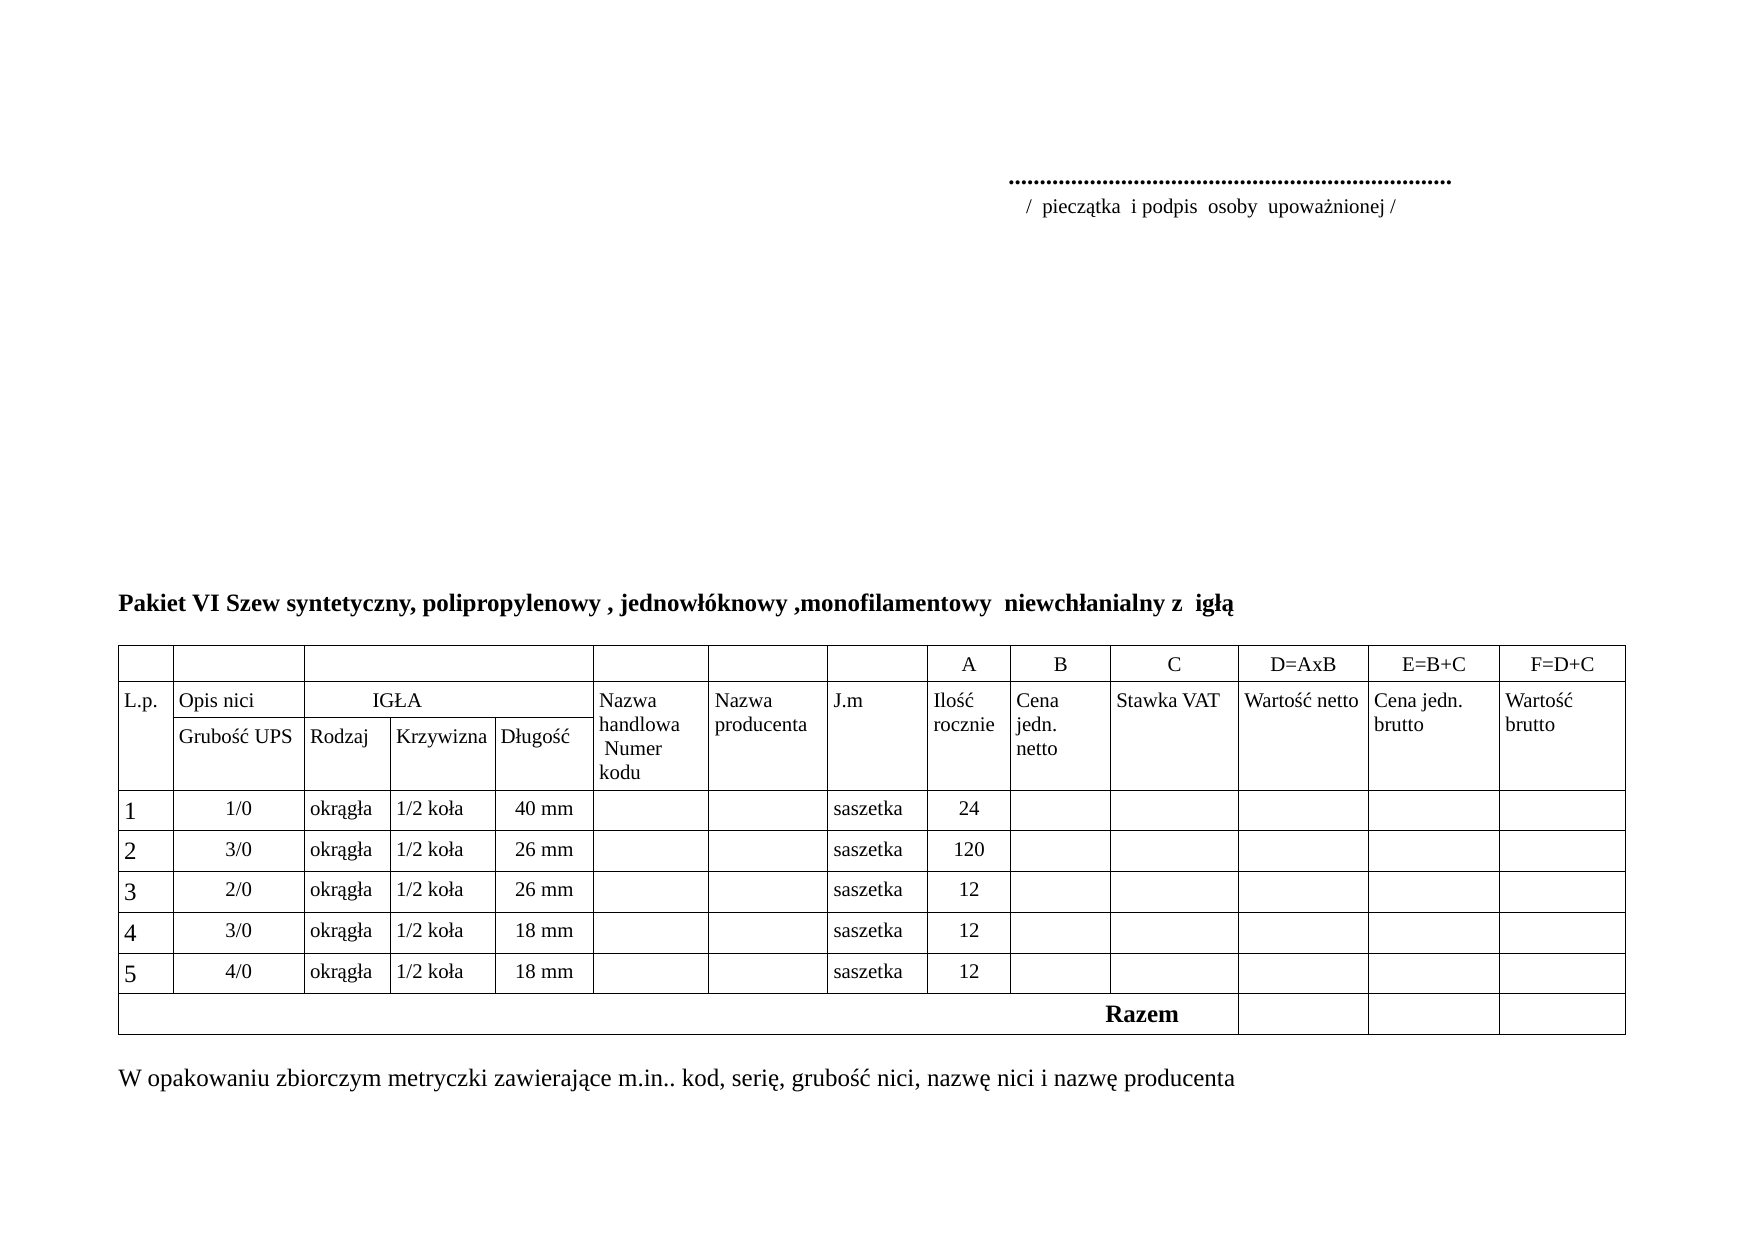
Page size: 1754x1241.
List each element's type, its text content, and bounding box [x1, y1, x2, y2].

table_header C [1111, 646, 1238, 681]
table_cell [1239, 994, 1368, 1034]
table_header B [1011, 646, 1110, 681]
table_cell 12 [928, 913, 1010, 952]
table_cell [1111, 954, 1238, 993]
text W opakowaniu zbiorczym metryczki zawierające m.in.. kod, serię, grubość nici, nazwę nici i nazwę producenta [118, 1063, 1636, 1092]
table_cell [1369, 954, 1499, 993]
table_cell 18 mm [496, 954, 593, 993]
table_cell Opis nici [174, 682, 304, 717]
table_cell 3/0 [174, 913, 304, 952]
text / pieczątka i podpis osoby upoważnionej / [118, 190, 1636, 219]
table_cell [1111, 913, 1238, 952]
table_cell 1/2 koła [391, 791, 495, 830]
table_header A [928, 646, 1010, 681]
table_cell [1111, 791, 1238, 830]
table_cell Cena jedn. netto [1011, 682, 1110, 789]
table_cell 1/2 koła [391, 872, 495, 912]
table_cell [1111, 831, 1238, 871]
table_cell [1011, 913, 1110, 952]
table_cell [1111, 872, 1238, 912]
table_cell [1239, 872, 1368, 912]
text Pakiet VI Szew syntetyczny, polipropylenowy , jednowłóknowy ,monofilamentowy niewchłanialny z igłą [118, 588, 1636, 616]
table_cell Długość [496, 718, 593, 789]
table_cell L.p. [119, 682, 173, 789]
table_cell okrągła [305, 954, 390, 993]
table_cell 3/0 [174, 831, 304, 871]
table_cell 1/0 [174, 791, 304, 830]
table_cell okrągła [305, 791, 390, 830]
table_cell [1239, 954, 1368, 993]
table_cell [594, 831, 708, 871]
table_header [594, 646, 708, 681]
table_cell [594, 954, 708, 993]
table_cell [594, 791, 708, 830]
table_cell 3 [119, 872, 173, 912]
table_cell [1011, 791, 1110, 830]
table_cell [594, 872, 708, 912]
table_cell 5 [119, 954, 173, 993]
table_header [174, 646, 304, 681]
table_cell Wartość netto [1239, 682, 1368, 789]
table_cell [1011, 872, 1110, 912]
table_cell [709, 954, 827, 993]
table_cell [1369, 913, 1499, 952]
table_cell 1/2 koła [391, 954, 495, 993]
table_cell okrągła [305, 831, 390, 871]
table_cell [1011, 831, 1110, 871]
table_cell Nazwa producenta [709, 682, 827, 789]
table_cell 120 [928, 831, 1010, 871]
table_cell [1500, 913, 1625, 952]
table_cell saszetka [828, 791, 927, 830]
table_cell J.m [828, 682, 927, 789]
table_cell okrągła [305, 913, 390, 952]
table_cell [709, 872, 827, 912]
table_cell [594, 913, 708, 952]
table_cell 12 [928, 954, 1010, 993]
table_cell [1239, 831, 1368, 871]
table_cell okrągła [305, 872, 390, 912]
table_cell 4/0 [174, 954, 304, 993]
table_header E=B+C [1369, 646, 1499, 681]
table_cell saszetka [828, 831, 927, 871]
table_cell Rodzaj [305, 718, 390, 789]
table_cell [1369, 872, 1499, 912]
table_cell Cena jedn. brutto [1369, 682, 1499, 789]
table_cell [709, 831, 827, 871]
table_cell Krzywizna [391, 718, 495, 789]
table_cell [1500, 831, 1625, 871]
table_cell [1500, 994, 1625, 1034]
table_cell [1369, 791, 1499, 830]
table_cell [1369, 994, 1499, 1034]
table_header F=D+C [1500, 646, 1625, 681]
table_cell IGŁA [305, 682, 593, 717]
table_cell 1 [119, 791, 173, 830]
table_cell saszetka [828, 954, 927, 993]
table_cell 18 mm [496, 913, 593, 952]
text ....................................................................... [118, 161, 1636, 190]
table_cell Razem [119, 994, 1238, 1034]
table_header [709, 646, 827, 681]
table_cell Nazwa handlowa Numer kodu [594, 682, 708, 789]
table_cell saszetka [828, 913, 927, 952]
table_cell 1/2 koła [391, 831, 495, 871]
table_cell [1011, 954, 1110, 993]
table_cell [1369, 831, 1499, 871]
table_cell 2 [119, 831, 173, 871]
table_header D=AxB [1239, 646, 1368, 681]
table_cell 26 mm [496, 831, 593, 871]
table_cell 26 mm [496, 872, 593, 912]
table_cell Ilość rocznie [928, 682, 1010, 789]
table_cell saszetka [828, 872, 927, 912]
table_cell 2/0 [174, 872, 304, 912]
table_cell 12 [928, 872, 1010, 912]
table_cell 4 [119, 913, 173, 952]
table_cell [1500, 872, 1625, 912]
table_cell [1500, 791, 1625, 830]
table_cell [1239, 913, 1368, 952]
table_header [119, 646, 173, 681]
table_cell Grubość UPS [174, 718, 304, 789]
table_cell [1239, 791, 1368, 830]
table_cell [709, 913, 827, 952]
table_header [828, 646, 927, 681]
table_cell Wartość brutto [1500, 682, 1625, 789]
table_cell [1500, 954, 1625, 993]
table_cell 24 [928, 791, 1010, 830]
table_cell Stawka VAT [1111, 682, 1238, 789]
table_header [305, 646, 593, 681]
table_cell 40 mm [496, 791, 593, 830]
table_cell [709, 791, 827, 830]
table_cell 1/2 koła [391, 913, 495, 952]
